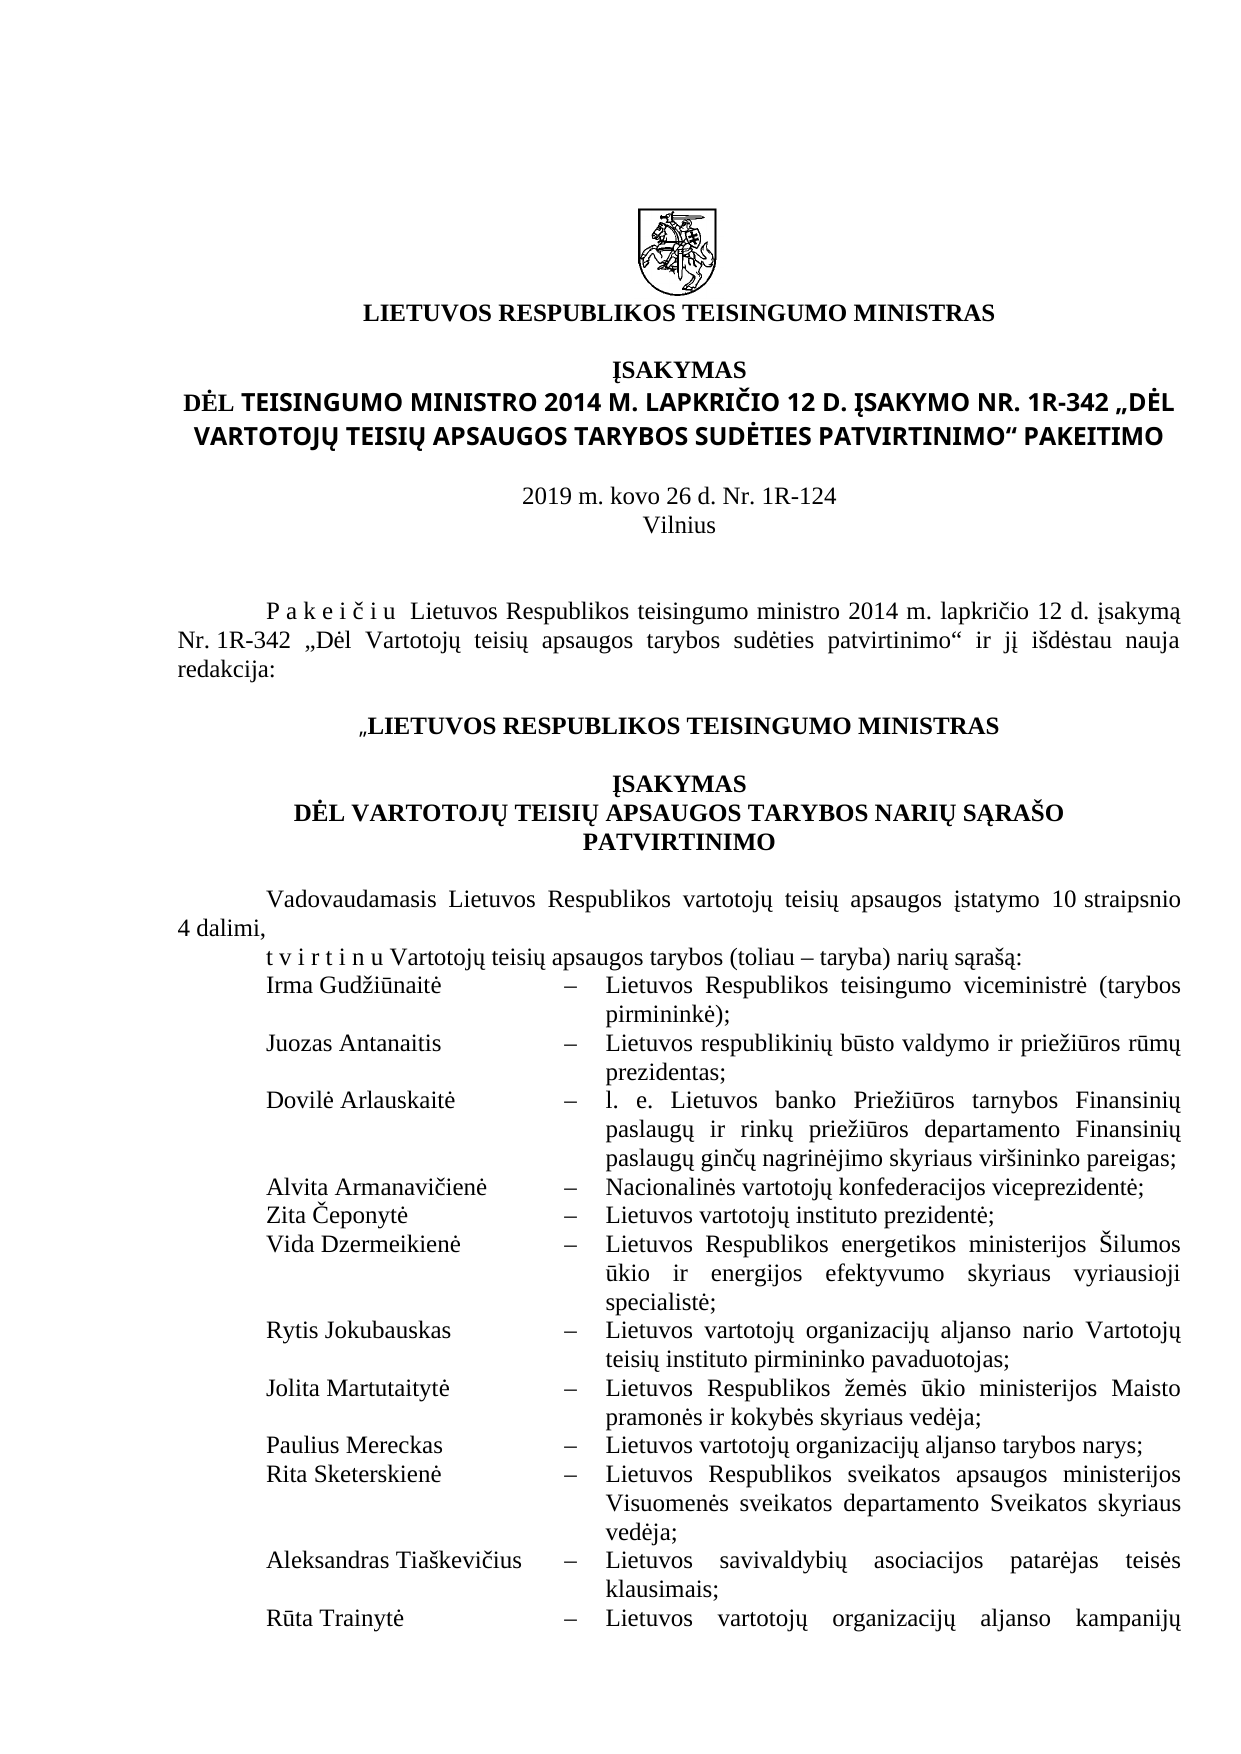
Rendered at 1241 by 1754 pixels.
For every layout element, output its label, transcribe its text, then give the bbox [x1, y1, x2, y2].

table_cell Alvita Armanavičienė [266, 1172, 532, 1200]
table_cell – [532, 1603, 605, 1632]
text DĖL VARTOTOJŲ TEISIŲ APSAUGOS TARYBOS NARIŲ SĄRAŠO [177, 798, 1181, 827]
table_header – [532, 970, 605, 1028]
table_cell Lietuvos Respublikos energetikos ministerijos Šilumos ūkio ir energijos efektyvumo skyriaus vyriausioji specialistė; [605, 1229, 1181, 1315]
table_cell Jolita Martutaitytė [266, 1373, 532, 1430]
table_header Lietuvos Respublikos teisingumo viceministrė (tarybos pirmininkė); [605, 970, 1181, 1028]
table_cell Lietuvos vartotojų organizacijų aljanso kampanijų [605, 1603, 1181, 1632]
table_cell Rita Sketerskienė [266, 1459, 532, 1545]
text Įsakymas [177, 356, 1181, 384]
table_cell – [532, 1545, 605, 1603]
table_cell Lietuvos vartotojų organizacijų aljanso nario Vartotojų teisių instituto pirmininko pavaduotojas; [605, 1315, 1181, 1373]
table_cell – [532, 1085, 605, 1172]
table_cell Lietuvos vartotojų instituto prezidentė; [605, 1200, 1181, 1229]
table_cell – [532, 1200, 605, 1229]
text LIETUVOS RESPUBLIKOS TEISINGUMO MINISTRAS [177, 298, 1181, 327]
table_cell – [532, 1459, 605, 1545]
table_cell – [532, 1172, 605, 1200]
table_cell Vida Dzermeikienė [266, 1229, 532, 1315]
text 2019 m. kovo 26 d. Nr. 1R-124 [177, 481, 1181, 510]
table_cell – [532, 1315, 605, 1373]
text Pakeičiu Lietuvos Respublikos teisingumo ministro 2014 m. lapkričio 12 d. įsakymą Nr. 1R-342 „Dėl Vartotojų teisių apsaugos tarybos sudėties patvirtinimo“ ir jį išdėstau nauja redakcija: [177, 596, 1181, 682]
table_cell – [532, 1028, 605, 1085]
table_cell Zita Čeponytė [266, 1200, 532, 1229]
text t v i r t i n u Vartotojų teisių apsaugos tarybos (toliau – taryba) narių sąrašą: [177, 942, 1181, 970]
table_cell Lietuvos vartotojų organizacijų aljanso tarybos narys; [605, 1430, 1181, 1459]
table_header Irma Gudžiūnaitė [266, 970, 532, 1028]
text „LIETUVOS RESPUBLIKOS TEISINGUMO MINISTRAS [177, 711, 1181, 741]
table_cell Rytis Jokubauskas [266, 1315, 532, 1373]
table_cell l. e. Lietuvos banko Priežiūros tarnybos Finansinių paslaugų ir rinkų priežiūros departamento Finansinių paslaugų ginčų nagrinėjimo skyriaus viršininko pareigas; [605, 1085, 1181, 1172]
table_cell Aleksandras Tiaškevičius [266, 1545, 532, 1603]
table_cell Lietuvos respublikinių būsto valdymo ir priežiūros rūmų prezidentas; [605, 1028, 1181, 1085]
text ĮSAKYMAS [177, 769, 1181, 798]
table_cell Paulius Mereckas [266, 1430, 532, 1459]
table_cell Rūta Trainytė [266, 1603, 532, 1632]
table_cell – [532, 1229, 605, 1315]
text Vadovaudamasis Lietuvos Respublikos vartotojų teisių apsaugos įstatymo 10 straipsnio 4 dalimi, [177, 884, 1181, 942]
table_cell – [532, 1373, 605, 1430]
text DĖL TEISINGUMO MINISTRO 2014 M. LAPKRIČIO 12 D. ĮSAKYMO NR. 1R-342 „DĖL VARTOTOJŲ TEISIŲ APSAUGOS TARYBOS SUDĖTIES PATVIRTINIMO“ PAKEITIMO [177, 384, 1181, 452]
table_cell Lietuvos savivaldybių asociacijos patarėjas teisės klausimais; [605, 1545, 1181, 1603]
table_cell – [532, 1430, 605, 1459]
table_cell Lietuvos Respublikos sveikatos apsaugos ministerijos Visuomenės sveikatos departamento Sveikatos skyriaus vedėja; [605, 1459, 1181, 1545]
table_cell Dovilė Arlauskaitė [266, 1085, 532, 1172]
table_cell Juozas Antanaitis [266, 1028, 532, 1085]
text Vilnius [177, 510, 1181, 539]
text PATVIRTINIMO [177, 827, 1181, 855]
table_cell Nacionalinės vartotojų konfederacijos viceprezidentė; [605, 1172, 1181, 1200]
table_cell Lietuvos Respublikos žemės ūkio ministerijos Maisto pramonės ir kokybės skyriaus vedėja; [605, 1373, 1181, 1430]
